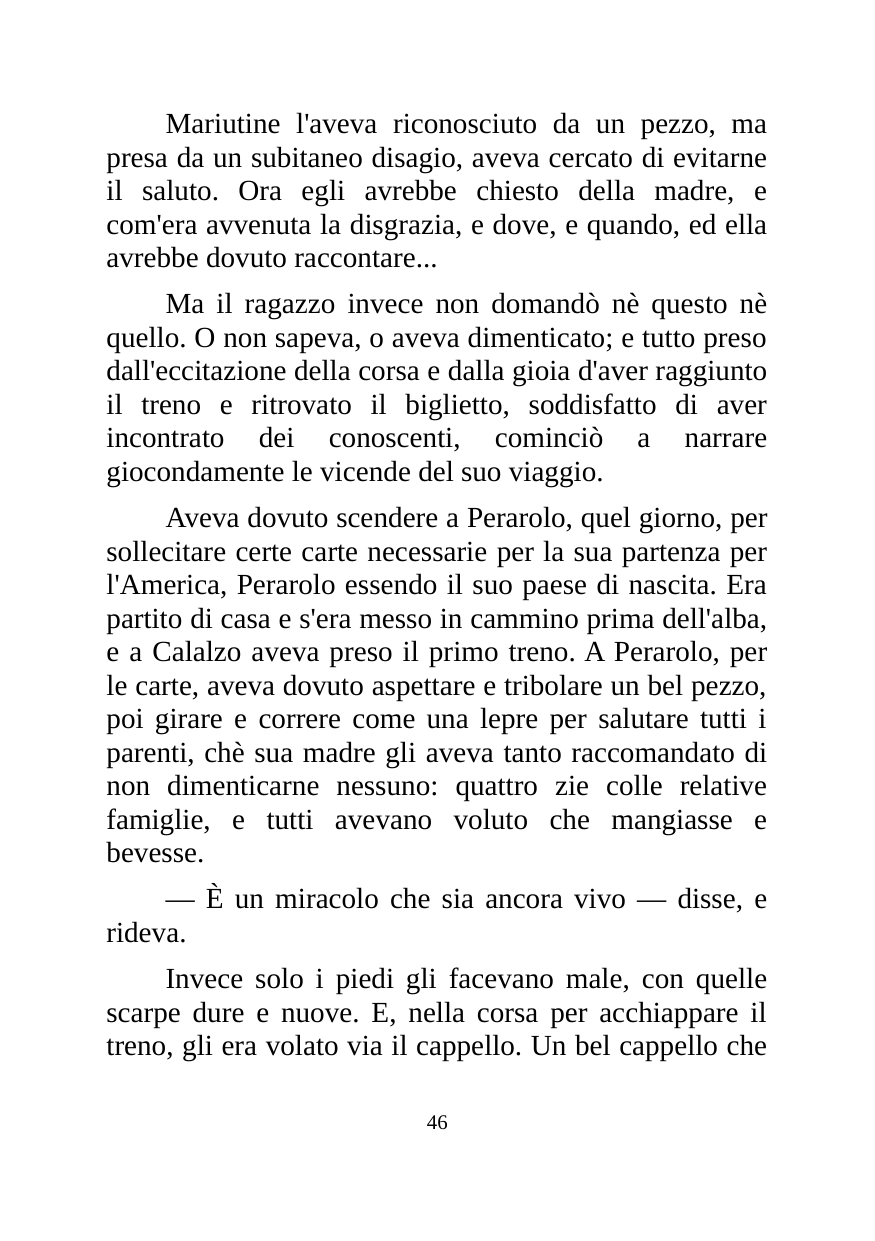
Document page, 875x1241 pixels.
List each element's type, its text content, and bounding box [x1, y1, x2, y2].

text Aveva dovuto scendere a Perarolo, quel giorno, per sollecitare certe carte necessarie per la sua partenza per l'America, Perarolo essendo il suo paese di nascita. Era partito di casa e s'era messo in cammino prima dell'alba, e a Calalzo aveva preso il primo treno. A Perarolo, per le carte, aveva dovuto aspettare e tribolare un bel pezzo, poi girare e correre come una lepre per salutare tutti i parenti, chè sua madre gli aveva tanto raccomandato di non dimenticarne nessuno: quattro zie colle relative famiglie, e tutti avevano voluto che mangiasse e bevesse. [106, 500, 768, 869]
text Mariutine l'aveva riconosciuto da un pezzo, ma presa da un subitaneo disagio, aveva cercato di evitarne il saluto. Ora egli avrebbe chiesto della madre, e com'era avvenuta la disgrazia, e dove, e quando, ed ella avrebbe dovuto raccontare... [106, 106, 768, 274]
text — È un miracolo che sia ancora vivo — disse, e rideva. [106, 882, 768, 949]
text Ma il ragazzo invece non domandò nè questo nè quello. O non sapeva, o aveva dimenticato; e tutto preso dall'eccitazione della corsa e dalla gioia d'aver raggiunto il treno e ritrovato il biglietto, soddisfatto di aver incontrato dei conoscenti, cominciò a narrare giocondamente le vicende del suo viaggio. [106, 286, 768, 488]
text Invece solo i piedi gli facevano male, con quelle scarpe dure e nuove. E, nella corsa per acchiappare il treno, gli era volato via il cappello. Un bel cappello che [106, 961, 768, 1062]
